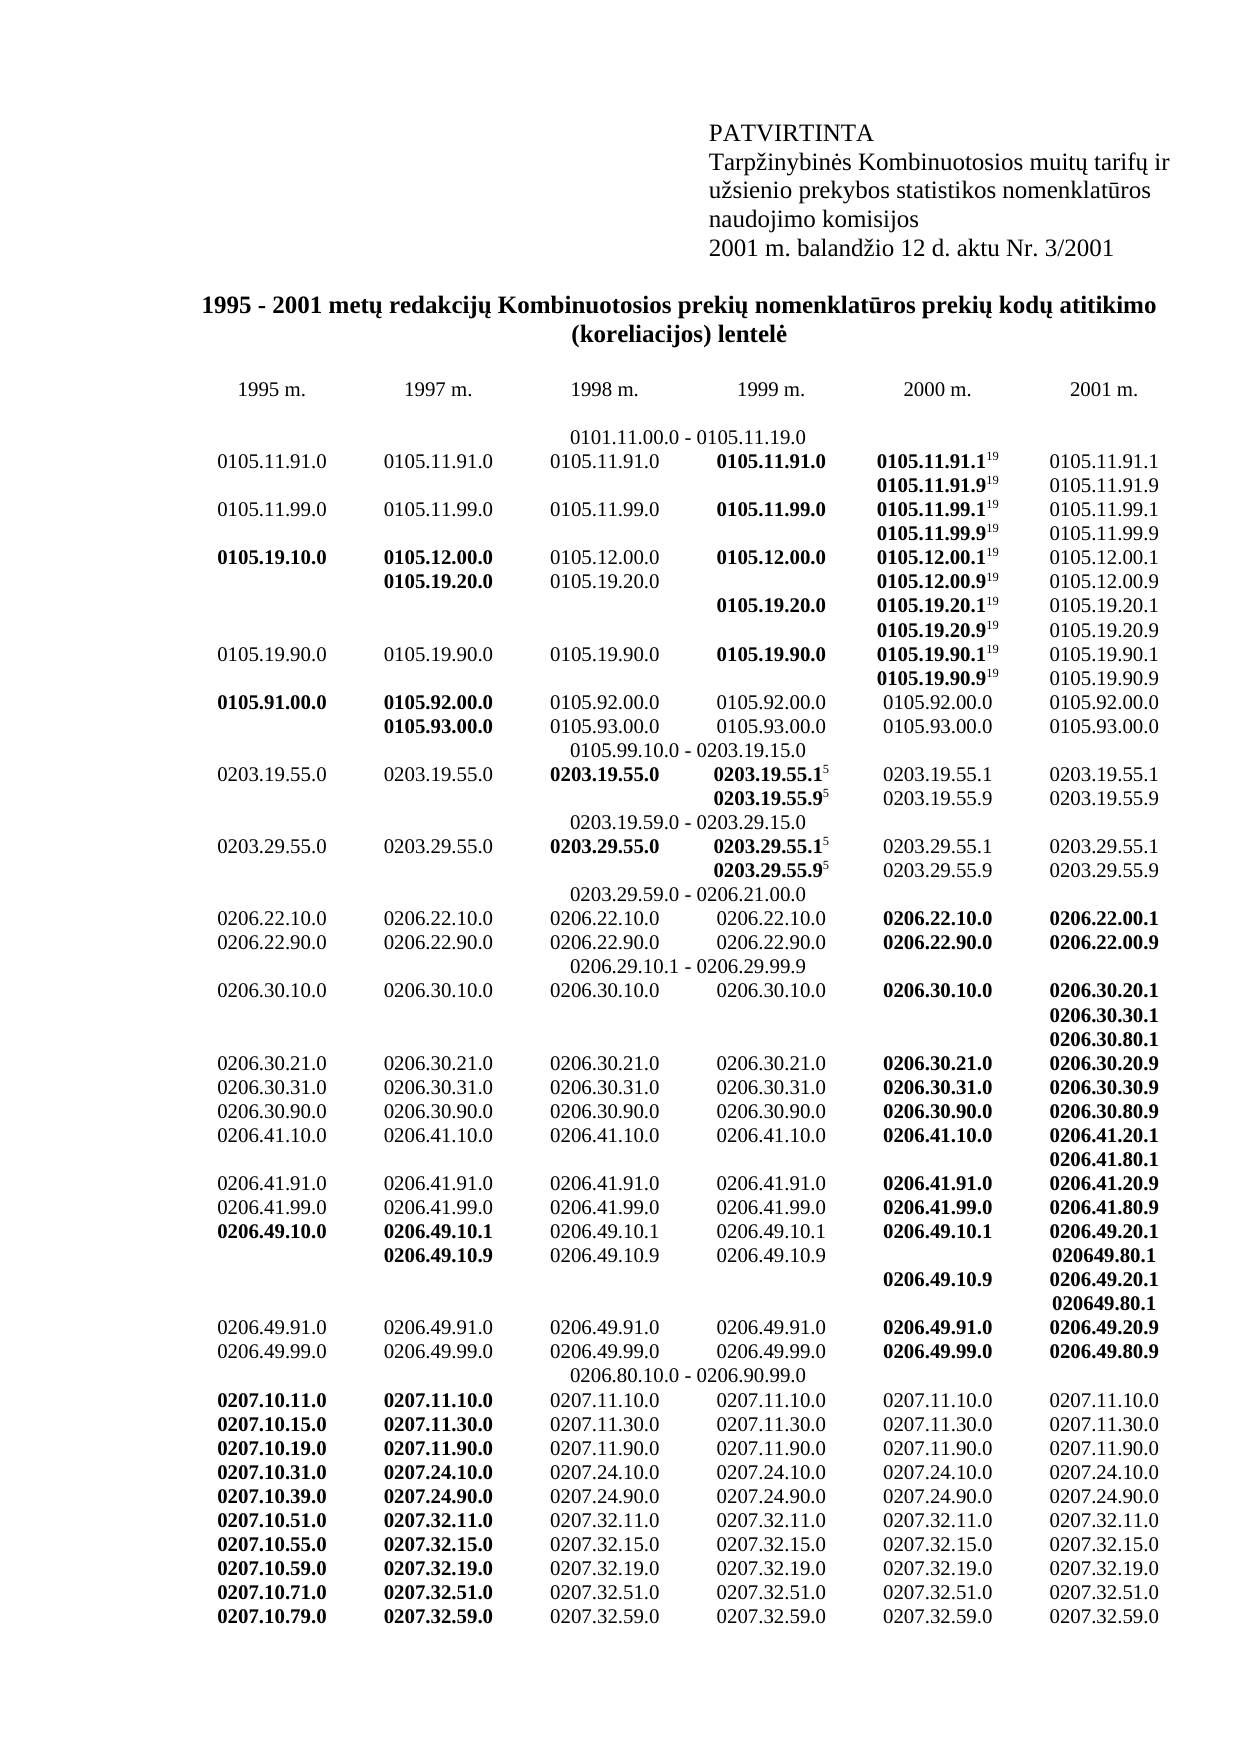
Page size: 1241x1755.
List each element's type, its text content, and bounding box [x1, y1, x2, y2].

table_cell 0105.11.91.1 0105.11.91.9 [1021, 449, 1187, 497]
table_cell 0206.30.31.0 [688, 1075, 854, 1099]
table_cell [521, 1267, 688, 1315]
table_cell 0105.19.90.119 [854, 642, 1021, 666]
text užsienio prekybos statistikos nomenklatūros [177, 176, 1181, 204]
table_cell 0105.92.00.0 0105.93.00.0 [688, 690, 854, 738]
table_cell 0206.49.91.0 [521, 1315, 688, 1339]
table_cell 0207.11.10.0 [688, 1388, 854, 1412]
table_cell [688, 1267, 854, 1315]
table_cell 0105.19.90.0 [521, 642, 688, 666]
table_cell 0206.49.99.0 [355, 1339, 521, 1363]
table_cell 0207.11.10.0 [854, 1388, 1021, 1412]
table_cell 0207.32.51.0 [521, 1580, 688, 1604]
table_cell 0105.12.00.119 0105.12.00.919 [854, 545, 1021, 593]
text naudojimo komisijos [177, 204, 1181, 233]
table_cell [355, 401, 521, 425]
table_cell 0207.11.10.0 [521, 1388, 688, 1412]
table_cell 0206.30.90.0 [688, 1099, 854, 1123]
table_cell 0105.19.90.9 [1021, 666, 1187, 690]
table_cell 0206.49.20.1 020649.80.1 [1021, 1267, 1187, 1315]
table_cell 0203.29.55.0 [355, 834, 521, 882]
table_cell 0207.32.19.0 [1021, 1556, 1187, 1580]
table_cell 0207.24.90.0 [1021, 1484, 1187, 1508]
table_cell 0206.49.91.0 [355, 1315, 521, 1339]
text PATVIRTINTA [709, 118, 1181, 147]
table_cell 0206.30.90.0 [521, 1099, 688, 1123]
table_cell 0206.30.90.0 [189, 1099, 355, 1123]
table_cell 0207.24.90.0 [521, 1484, 688, 1508]
table_cell 0206.30.31.0 [189, 1075, 355, 1099]
table_cell 0206.49.20.9 [1021, 1315, 1187, 1339]
table_header 2000 m. [854, 377, 1021, 401]
table_cell 0206.41.10.0 [688, 1123, 854, 1171]
table_cell 0206.49.10.9 [854, 1267, 1021, 1315]
table_cell 0203.29.55.1 0203.29.55.9 [1021, 834, 1187, 882]
table_cell 0203.19.59.0 - 0203.29.15.0 [189, 810, 1187, 834]
table_cell 0105.11.91.0 [688, 449, 854, 497]
table_cell 0203.19.55.15 0203.19.55.95 [688, 762, 854, 810]
table_cell 0206.41.91.0 [854, 1171, 1021, 1195]
table_cell 0206.30.21.0 [355, 1051, 521, 1075]
table_cell 0206.30.10.0 [854, 979, 1021, 1051]
table_cell 0105.11.99.1 0105.11.99.9 [1021, 497, 1187, 545]
table_cell 0207.10.19.0 [189, 1436, 355, 1460]
table_cell 0207.10.55.0 [189, 1532, 355, 1556]
table_cell [355, 1267, 521, 1315]
table_cell 0207.32.11.0 [688, 1508, 854, 1532]
table_cell [521, 666, 688, 690]
text 2001 m. balandžio 12 d. aktu Nr. 3/2001 [177, 233, 1181, 262]
table_cell 0207.11.30.0 [854, 1412, 1021, 1436]
table_cell 0203.19.55.1 0203.19.55.9 [1021, 762, 1187, 810]
table_cell 0207.32.59.0 [688, 1604, 854, 1628]
table_cell 0206.49.20.1 020649.80.1 [1021, 1219, 1187, 1267]
table_cell 0206.41.91.0 [521, 1171, 688, 1195]
table_cell 0206.49.91.0 [189, 1315, 355, 1339]
table_header 2001 m. [1021, 377, 1187, 401]
table_cell 0206.30.21.0 [854, 1051, 1021, 1075]
table_cell 0207.24.90.0 [854, 1484, 1021, 1508]
table_cell 0105.19.90.0 [688, 642, 854, 666]
table_cell 0206.41.99.0 [355, 1195, 521, 1219]
table_cell 0206.41.10.0 [854, 1123, 1021, 1171]
table_cell 0203.19.55.0 [355, 762, 521, 810]
table_cell 0207.10.59.0 [189, 1556, 355, 1580]
table_cell [854, 401, 1021, 425]
table_cell [355, 666, 521, 690]
table_cell 0206.49.91.0 [688, 1315, 854, 1339]
table_cell 0206.30.80.9 [1021, 1099, 1187, 1123]
table_cell 0206.22.10.0 [854, 906, 1021, 930]
table_cell 0105.19.90.919 [854, 666, 1021, 690]
table_cell 0206.22.10.0 [189, 906, 355, 930]
table_cell 0105.19.20.0 [688, 594, 854, 642]
table_cell 0206.49.80.9 [1021, 1339, 1187, 1363]
table_cell 0206.30.20.9 [1021, 1051, 1187, 1075]
table_cell 0207.11.30.0 [688, 1412, 854, 1436]
table_cell [189, 401, 355, 425]
table_cell 0207.32.51.0 [688, 1580, 854, 1604]
table_cell 0207.32.59.0 [854, 1604, 1021, 1628]
table_cell 0207.10.79.0 [189, 1604, 355, 1628]
table_cell 0105.11.99.0 [189, 497, 355, 545]
table_cell 0206.22.90.0 [688, 930, 854, 954]
table_cell 0207.32.15.0 [854, 1532, 1021, 1556]
table_cell 0105.91.00.0 [189, 690, 355, 738]
table_cell 0105.19.90.1 [1021, 642, 1187, 666]
table_cell 0101.11.00.0 - 0105.11.19.0 [189, 425, 1187, 449]
table_cell 0207.32.59.0 [1021, 1604, 1187, 1628]
table_cell 0206.41.10.0 [189, 1123, 355, 1171]
table_cell [688, 401, 854, 425]
table_cell 0206.30.21.0 [189, 1051, 355, 1075]
table_cell 0206.22.10.0 [688, 906, 854, 930]
table_cell 0105.19.10.0 [189, 545, 355, 593]
table_cell 0105.11.91.0 [355, 449, 521, 497]
table_cell 0207.32.11.0 [854, 1508, 1021, 1532]
table_cell 0203.19.55.1 0203.19.55.9 [854, 762, 1021, 810]
table_cell 0207.32.59.0 [521, 1604, 688, 1628]
table_cell 0206.49.99.0 [189, 1339, 355, 1363]
table_cell [1021, 401, 1187, 425]
table_cell 0207.32.59.0 [355, 1604, 521, 1628]
table_cell 0206.30.20.1 0206.30.30.1 0206.30.80.1 [1021, 979, 1187, 1051]
table_cell 0207.11.90.0 [521, 1436, 688, 1460]
table_cell 0207.24.10.0 [1021, 1460, 1187, 1484]
table_cell 0206.41.99.0 [688, 1195, 854, 1219]
table_cell 0206.41.80.9 [1021, 1195, 1187, 1219]
table_cell 0206.49.99.0 [854, 1339, 1021, 1363]
table_cell 0105.11.99.119 0105.11.99.919 [854, 497, 1021, 545]
table_cell 0206.22.10.0 [355, 906, 521, 930]
table_cell 0206.30.90.0 [355, 1099, 521, 1123]
table_cell 0207.11.90.0 [854, 1436, 1021, 1460]
table_cell 0206.41.20.9 [1021, 1171, 1187, 1195]
table_cell 0206.41.99.0 [189, 1195, 355, 1219]
table_cell 0203.29.55.1 0203.29.55.9 [854, 834, 1021, 882]
table_cell 0207.11.30.0 [521, 1412, 688, 1436]
table_cell 0105.92.00.0 0105.93.00.0 [521, 690, 688, 738]
table_cell 0206.49.10.1 [854, 1219, 1021, 1267]
table_cell 0207.11.90.0 [688, 1436, 854, 1460]
table_cell 0105.11.99.0 [355, 497, 521, 545]
table_cell 0206.41.99.0 [854, 1195, 1021, 1219]
table_cell 0206.30.31.0 [355, 1075, 521, 1099]
table_cell 0206.49.10.0 [189, 1219, 355, 1267]
table_cell 0206.30.90.0 [854, 1099, 1021, 1123]
table_cell [189, 1267, 355, 1315]
table_cell 0207.11.10.0 [355, 1388, 521, 1412]
table_cell 0206.30.21.0 [521, 1051, 688, 1075]
table_cell 0203.29.59.0 - 0206.21.00.0 [189, 882, 1187, 906]
text 1995 - 2001 metų redakcijų Kombinuotosios prekių nomenklatūros prekių kodų atitikimo (koreliacijos) lentelė [177, 291, 1181, 348]
table_cell 0105.12.00.0 0105.19.20.0 [521, 545, 688, 593]
table_cell 0207.32.11.0 [355, 1508, 521, 1532]
table_cell 0206.41.20.1 0206.41.80.1 [1021, 1123, 1187, 1171]
table_cell 0206.22.90.0 [521, 930, 688, 954]
table_cell 0207.32.51.0 [355, 1580, 521, 1604]
table_cell 0203.29.55.15 0203.29.55.95 [688, 834, 854, 882]
table_cell 0105.11.91.0 [521, 449, 688, 497]
table_cell 0206.30.21.0 [688, 1051, 854, 1075]
table_cell 0206.49.10.1 0206.49.10.9 [355, 1219, 521, 1267]
table_cell 0206.30.10.0 [355, 979, 521, 1051]
table_cell 0206.41.10.0 [355, 1123, 521, 1171]
table_cell [355, 594, 521, 642]
table_cell 0207.10.11.0 [189, 1388, 355, 1412]
table_cell 0207.32.11.0 [521, 1508, 688, 1532]
table_cell 0207.32.19.0 [521, 1556, 688, 1580]
table_cell 0206.41.10.0 [521, 1123, 688, 1171]
table_cell 0207.32.15.0 [1021, 1532, 1187, 1556]
table_cell 0206.22.90.0 [355, 930, 521, 954]
table_cell 0206.30.10.0 [189, 979, 355, 1051]
table_header 1999 m. [688, 377, 854, 401]
table_cell [521, 594, 688, 642]
table_cell 0207.10.15.0 [189, 1412, 355, 1436]
table_cell 0207.32.15.0 [688, 1532, 854, 1556]
table_cell 0105.19.20.119 0105.19.20.919 [854, 594, 1021, 642]
table_cell 0207.32.19.0 [854, 1556, 1021, 1580]
table_cell 0206.49.91.0 [854, 1315, 1021, 1339]
table_cell 0105.92.00.0 0105.93.00.0 [854, 690, 1021, 738]
table_cell 0207.32.11.0 [1021, 1508, 1187, 1532]
table_cell 0105.12.00.0 [688, 545, 854, 593]
table_cell 0207.32.15.0 [355, 1532, 521, 1556]
text Tarpžinybinės Kombinuotosios muitų tarifų ir [177, 147, 1181, 176]
table_cell 0203.29.55.0 [189, 834, 355, 882]
table_cell 0105.11.91.119 0105.11.91.919 [854, 449, 1021, 497]
table_cell 0206.49.10.1 0206.49.10.9 [521, 1219, 688, 1267]
table_cell 0207.11.90.0 [355, 1436, 521, 1460]
table_cell 0206.80.10.0 - 0206.90.99.0 [189, 1364, 1187, 1387]
table_cell 0207.24.10.0 [355, 1460, 521, 1484]
table_cell 0207.24.90.0 [355, 1484, 521, 1508]
table_cell 0206.41.91.0 [688, 1171, 854, 1195]
table_cell 0206.30.10.0 [688, 979, 854, 1051]
table_header 1995 m. [189, 377, 355, 401]
table_cell 0207.32.19.0 [355, 1556, 521, 1580]
table_cell 0206.30.31.0 [854, 1075, 1021, 1099]
table_cell 0207.11.30.0 [1021, 1412, 1187, 1436]
table_cell 0206.49.99.0 [521, 1339, 688, 1363]
table_cell 0203.29.55.0 [521, 834, 688, 882]
table_cell [521, 401, 688, 425]
table_header 1997 m. [355, 377, 521, 401]
table_cell 0207.10.71.0 [189, 1580, 355, 1604]
table_cell 0203.19.55.0 [189, 762, 355, 810]
table_cell 0105.11.91.0 [189, 449, 355, 497]
table_cell 0206.49.10.1 0206.49.10.9 [688, 1219, 854, 1267]
table_cell 0207.32.51.0 [1021, 1580, 1187, 1604]
table_cell 0207.24.90.0 [688, 1484, 854, 1508]
table_cell 0206.22.90.0 [189, 930, 355, 954]
table_cell [688, 666, 854, 690]
table_cell 0207.11.30.0 [355, 1412, 521, 1436]
table_cell 0105.19.90.0 [355, 642, 521, 666]
table_cell 0105.19.20.1 0105.19.20.9 [1021, 594, 1187, 642]
table_cell 0206.49.99.0 [688, 1339, 854, 1363]
table_cell 0206.22.90.0 [854, 930, 1021, 954]
table_cell 0207.24.10.0 [688, 1460, 854, 1484]
table_cell 0105.92.00.0 0105.93.00.0 [1021, 690, 1187, 738]
table_cell 0206.30.10.0 [521, 979, 688, 1051]
table_cell [189, 666, 355, 690]
table_cell 0206.30.30.9 [1021, 1075, 1187, 1099]
table_cell 0105.19.90.0 [189, 642, 355, 666]
table_cell 0207.10.51.0 [189, 1508, 355, 1532]
table_cell 0105.12.00.0 0105.19.20.0 [355, 545, 521, 593]
table_cell 0105.12.00.1 0105.12.00.9 [1021, 545, 1187, 593]
table_cell 0206.41.91.0 [355, 1171, 521, 1195]
table_header 1998 m. [521, 377, 688, 401]
table_cell 0207.32.15.0 [521, 1532, 688, 1556]
table_cell 0206.41.91.0 [189, 1171, 355, 1195]
table_cell 0206.29.10.1 - 0206.29.99.9 [189, 954, 1187, 978]
table_cell 0207.10.39.0 [189, 1484, 355, 1508]
table_cell 0207.10.31.0 [189, 1460, 355, 1484]
table_cell 0105.11.99.0 [688, 497, 854, 545]
table_cell 0206.22.00.9 [1021, 930, 1187, 954]
table_cell [189, 594, 355, 642]
table_cell 0105.11.99.0 [521, 497, 688, 545]
table_cell 0206.22.00.1 [1021, 906, 1187, 930]
table_cell 0207.24.10.0 [854, 1460, 1021, 1484]
table_cell 0207.32.51.0 [854, 1580, 1021, 1604]
table_cell 0207.24.10.0 [521, 1460, 688, 1484]
table_cell 0207.11.10.0 [1021, 1388, 1187, 1412]
table_cell 0105.99.10.0 - 0203.19.15.0 [189, 738, 1187, 762]
table_cell 0105.92.00.0 0105.93.00.0 [355, 690, 521, 738]
table_cell 0203.19.55.0 [521, 762, 688, 810]
table_cell 0207.11.90.0 [1021, 1436, 1187, 1460]
table_cell 0206.41.99.0 [521, 1195, 688, 1219]
table_cell 0206.22.10.0 [521, 906, 688, 930]
table_cell 0206.30.31.0 [521, 1075, 688, 1099]
table_cell 0207.32.19.0 [688, 1556, 854, 1580]
